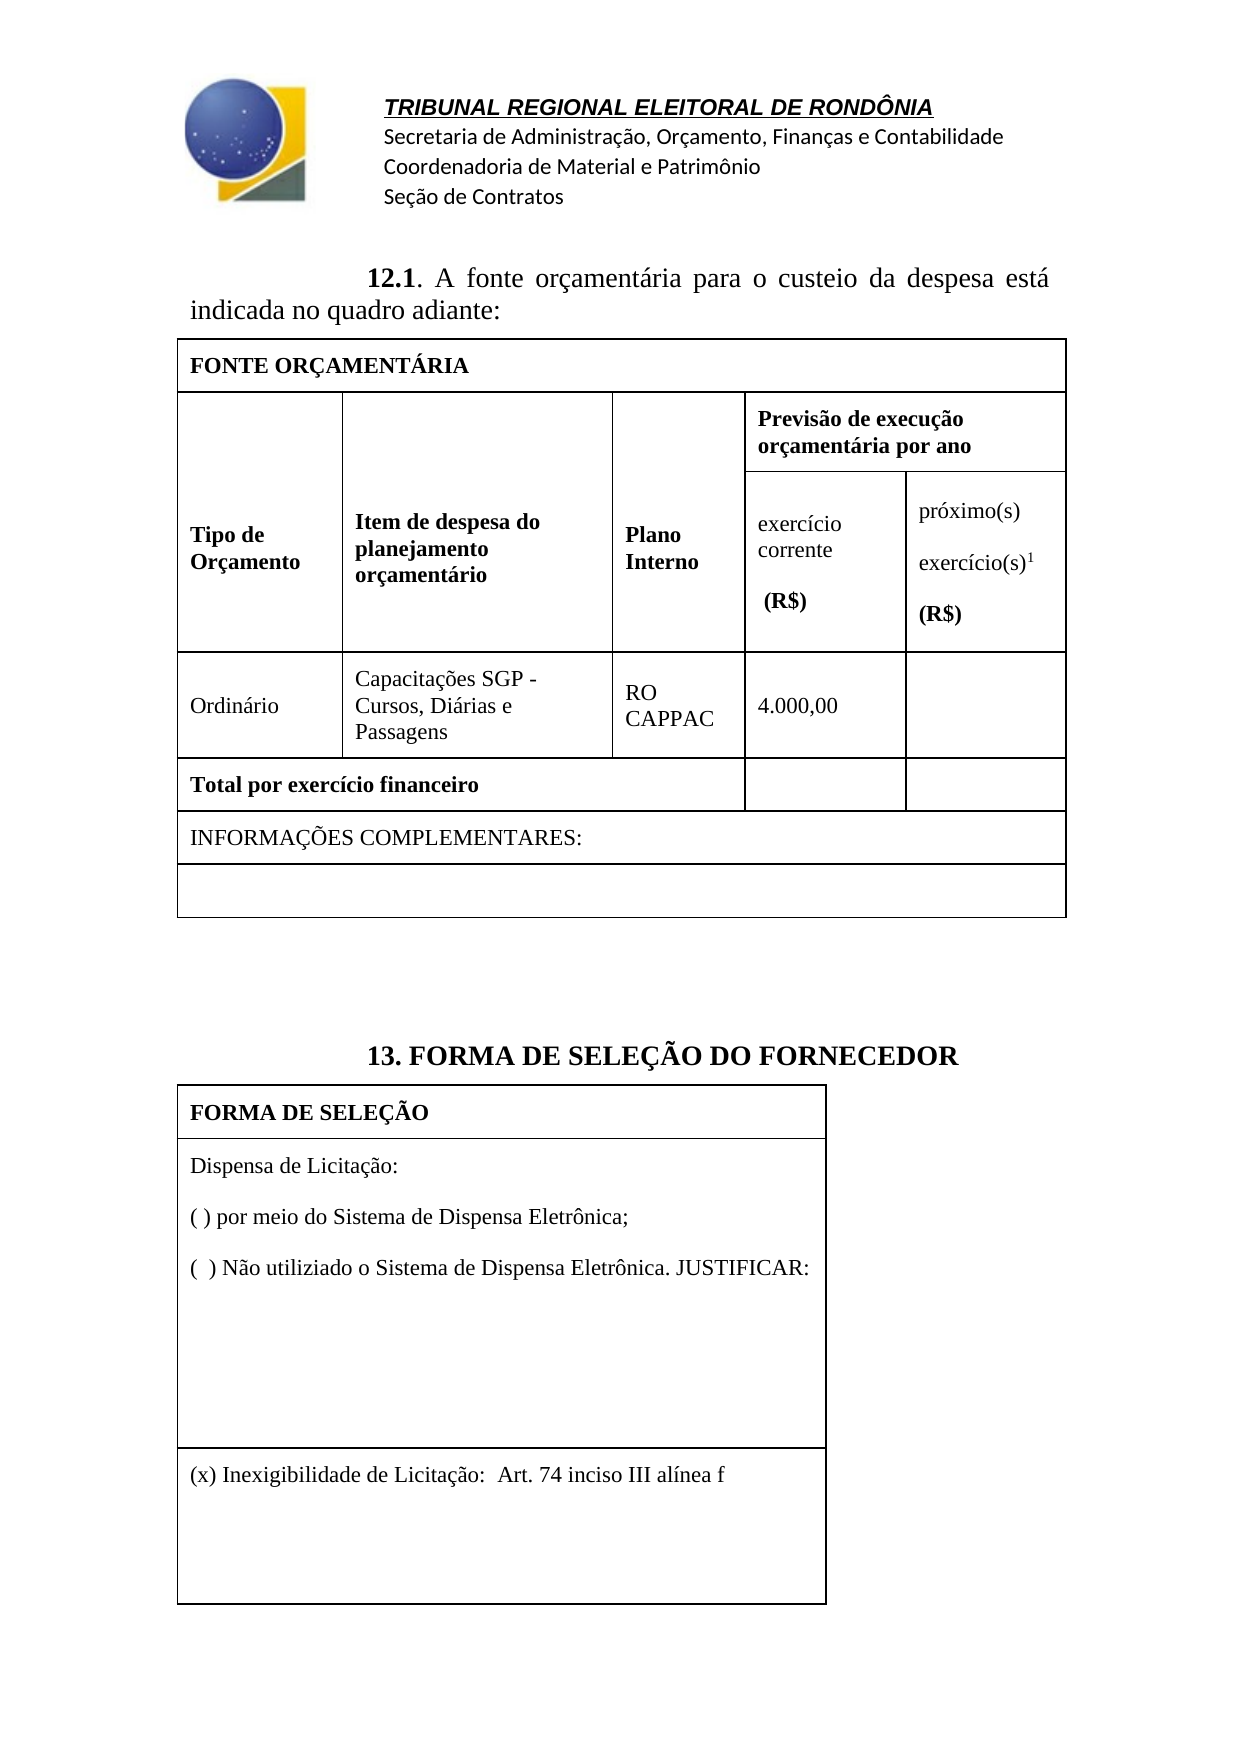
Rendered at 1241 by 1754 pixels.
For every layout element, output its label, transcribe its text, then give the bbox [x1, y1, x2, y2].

text 13. FORMA DE SELEÇÃO DO FORNECEDOR [190, 1039, 1051, 1072]
table_cell Dispensa de Licitação: ( ) por meio do Sistema de Dispensa Eletrônica; ( ) Não utiliziado o Sistema de Dispensa Eletrônica. JUSTIFICAR: [178, 1139, 825, 1447]
table_cell (x) Inexigibilidade de Licitação: Art. 74 inciso III alínea f [178, 1449, 825, 1603]
text 12.1. A fonte orçamentária para o custeio da despesa está indicada no quadro adiante: [190, 261, 1051, 326]
table_cell [746, 759, 905, 810]
table_cell Item de despesa do planejamento orçamentário [343, 393, 612, 651]
table_cell Ordinário [178, 653, 342, 757]
table_cell INFORMAÇÕES COMPLEMENTARES: [178, 812, 1065, 863]
table_cell RO CAPPAC [613, 653, 744, 757]
table_header FORMA DE SELEÇÃO [178, 1086, 825, 1137]
table_cell próximo(s) exercício(s)1 (R$) [907, 472, 1065, 651]
table_cell [907, 759, 1065, 810]
table_cell Total por exercício financeiro [178, 759, 744, 810]
table_cell exercício corrente (R$) [746, 472, 905, 651]
table_cell [178, 865, 1065, 916]
table_header FONTE ORÇAMENTÁRIA [178, 340, 1065, 391]
table_cell 4.000,00 [746, 653, 905, 757]
table_cell Previsão de execução orçamentária por ano [746, 393, 1065, 471]
table_cell Capacitações SGP - Cursos, Diárias e Passagens [343, 653, 612, 757]
table_cell Plano Interno [613, 393, 744, 651]
table_cell Tipo de Orçamento [178, 393, 342, 651]
table_cell [907, 653, 1065, 757]
